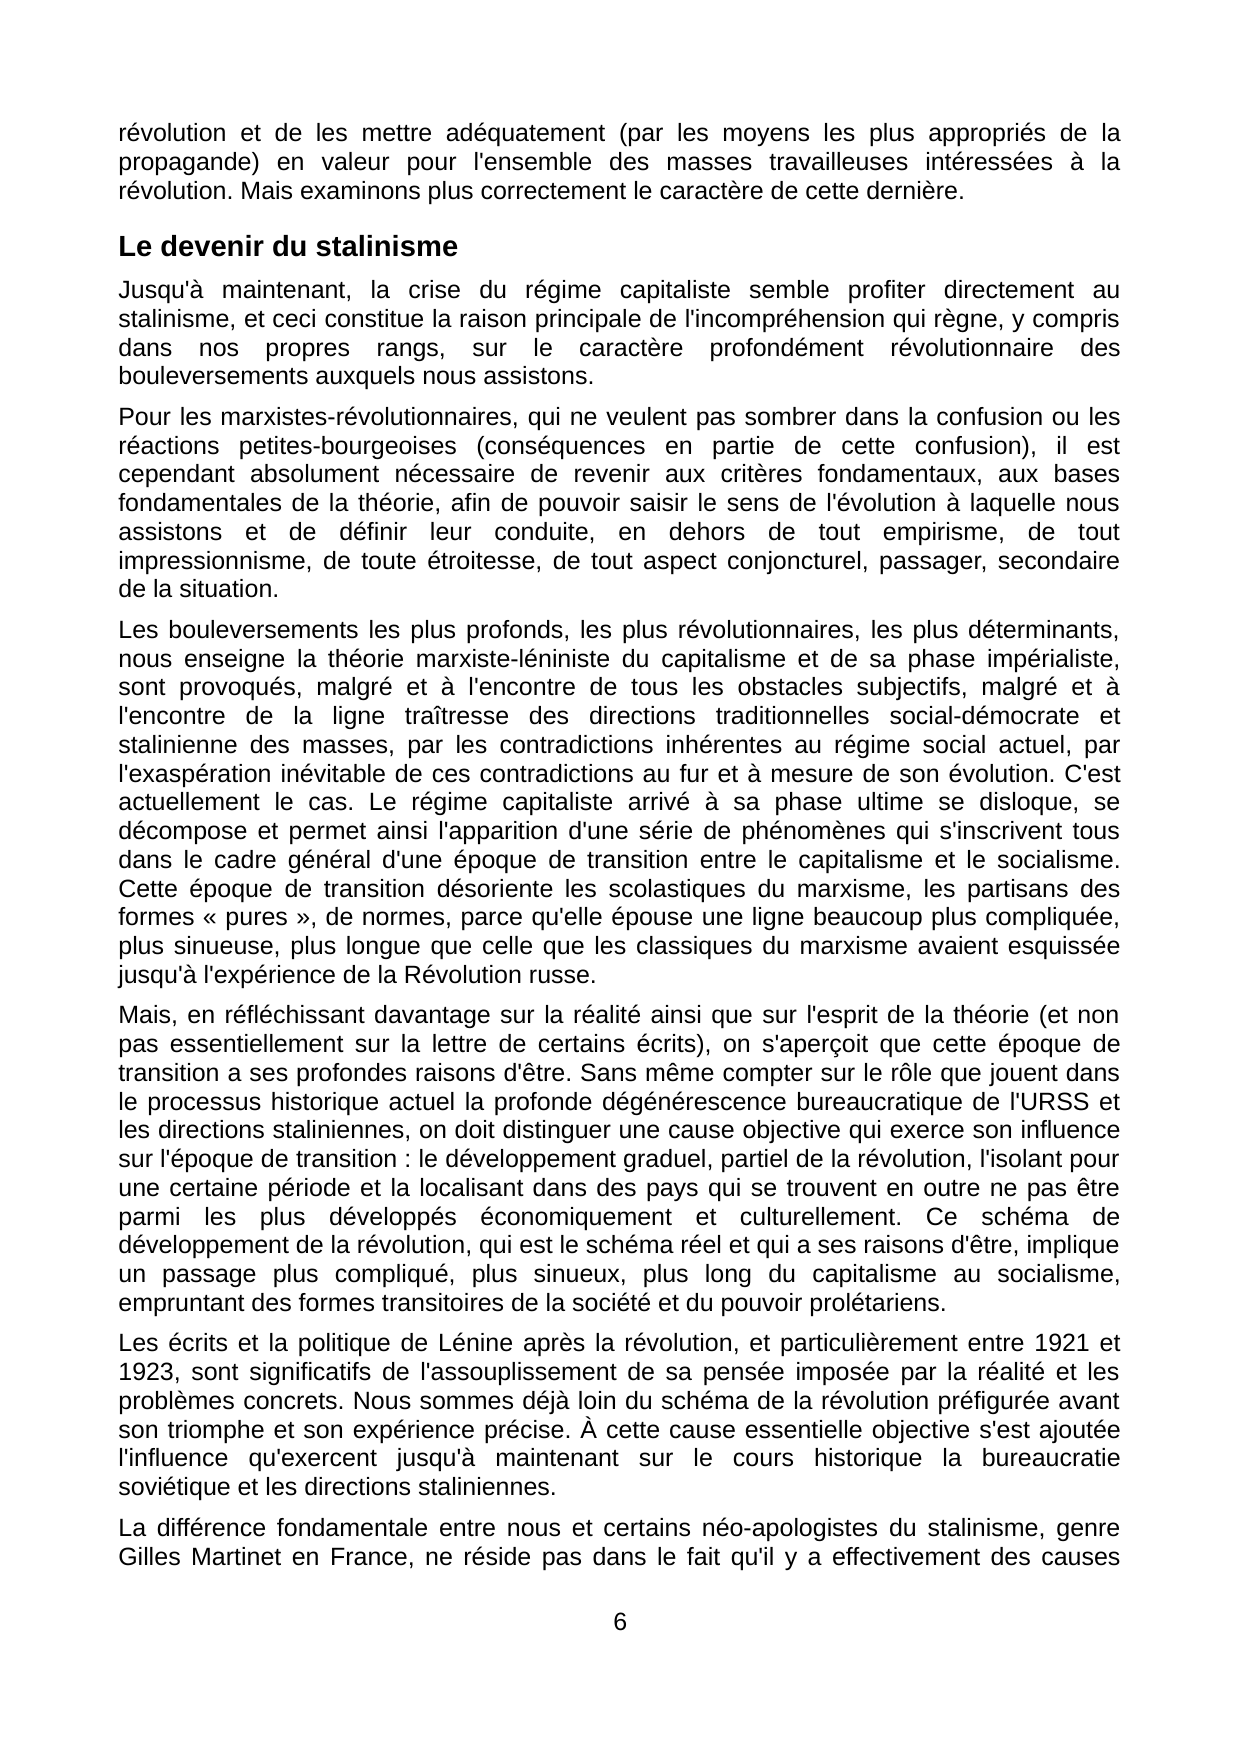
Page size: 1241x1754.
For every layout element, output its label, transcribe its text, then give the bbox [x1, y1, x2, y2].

subtitle Le devenir du stalinisme [118, 229, 1122, 263]
text révolution et de les mettre adéquatement (par les moyens les plus appropriés de la propagande) en valeur pour l'ensemble des masses travailleuses intéressées à la révolution. Mais examinons plus correctement le caractère de cette dernière. [118, 118, 1122, 204]
text Jusqu'à maintenant, la crise du régime capitaliste semble profiter directement au stalinisme, et ceci constitue la raison principale de l'incompréhension qui règne, y compris dans nos propres rangs, sur le caractère profondément révolutionnaire des bouleversements auxquels nous assistons. [118, 275, 1122, 390]
text La différence fondamentale entre nous et certains néo-apologistes du stalinisme, genre Gilles Martinet en France, ne réside pas dans le fait qu'il y a effectivement des causes [118, 1513, 1122, 1570]
text Les écrits et la politique de Lénine après la révolution, et particulièrement entre 1921 et 1923, sont significatifs de l'assouplissement de sa pensée imposée par la réalité et les problèmes concrets. Nous sommes déjà loin du schéma de la révolution préfigurée avant son triomphe et son expérience précise. À cette cause essentielle objective s'est ajoutée l'influence qu'exercent jusqu'à maintenant sur le cours historique la bureaucratie soviétique et les directions staliniennes. [118, 1328, 1122, 1501]
text Pour les marxistes-révolutionnaires, qui ne veulent pas sombrer dans la confusion ou les réactions petites-bourgeoises (conséquences en partie de cette confusion), il est cependant absolument nécessaire de revenir aux critères fondamentaux, aux bases fondamentales de la théorie, afin de pouvoir saisir le sens de l'évolution à laquelle nous assistons et de définir leur conduite, en dehors de tout empirisme, de tout impressionnisme, de toute étroitesse, de tout aspect conjoncturel, passager, secondaire de la situation. [118, 402, 1122, 603]
text Mais, en réfléchissant davantage sur la réalité ainsi que sur l'esprit de la théorie (et non pas essentiellement sur la lettre de certains écrits), on s'aperçoit que cette époque de transition a ses profondes raisons d'être. Sans même compter sur le rôle que jouent dans le processus historique actuel la profonde dégénérescence bureaucratique de l'URSS et les directions staliniennes, on doit distinguer une cause objective qui exerce son influence sur l'époque de transition : le développement graduel, partiel de la révolution, l'isolant pour une certaine période et la localisant dans des pays qui se trouvent en outre ne pas être parmi les plus développés économiquement et culturellement. Ce schéma de développement de la révolution, qui est le schéma réel et qui a ses raisons d'être, implique un passage plus compliqué, plus sinueux, plus long du capitalisme au socialisme, empruntant des formes transitoires de la société et du pouvoir prolétariens. [118, 1000, 1122, 1317]
text Les bouleversements les plus profonds, les plus révolutionnaires, les plus déterminants, nous enseigne la théorie marxiste-léniniste du capitalisme et de sa phase impérialiste, sont provoqués, malgré et à l'encontre de tous les obstacles subjectifs, malgré et à l'encontre de la ligne traîtresse des directions traditionnelles social-démocrate et stalinienne des masses, par les contradictions inhérentes au régime social actuel, par l'exaspération inévitable de ces contradictions au fur et à mesure de son évolution. C'est actuellement le cas. Le régime capitaliste arrivé à sa phase ultime se disloque, se décompose et permet ainsi l'apparition d'une série de phénomènes qui s'inscrivent tous dans le cadre général d'une époque de transition entre le capitalisme et le socialisme. Cette époque de transition désoriente les scolastiques du marxisme, les partisans des formes « pures », de normes, parce qu'elle épouse une ligne beaucoup plus compliquée, plus sinueuse, plus longue que celle que les classiques du marxisme avaient esquissée jusqu'à l'expérience de la Révolution russe. [118, 615, 1122, 989]
